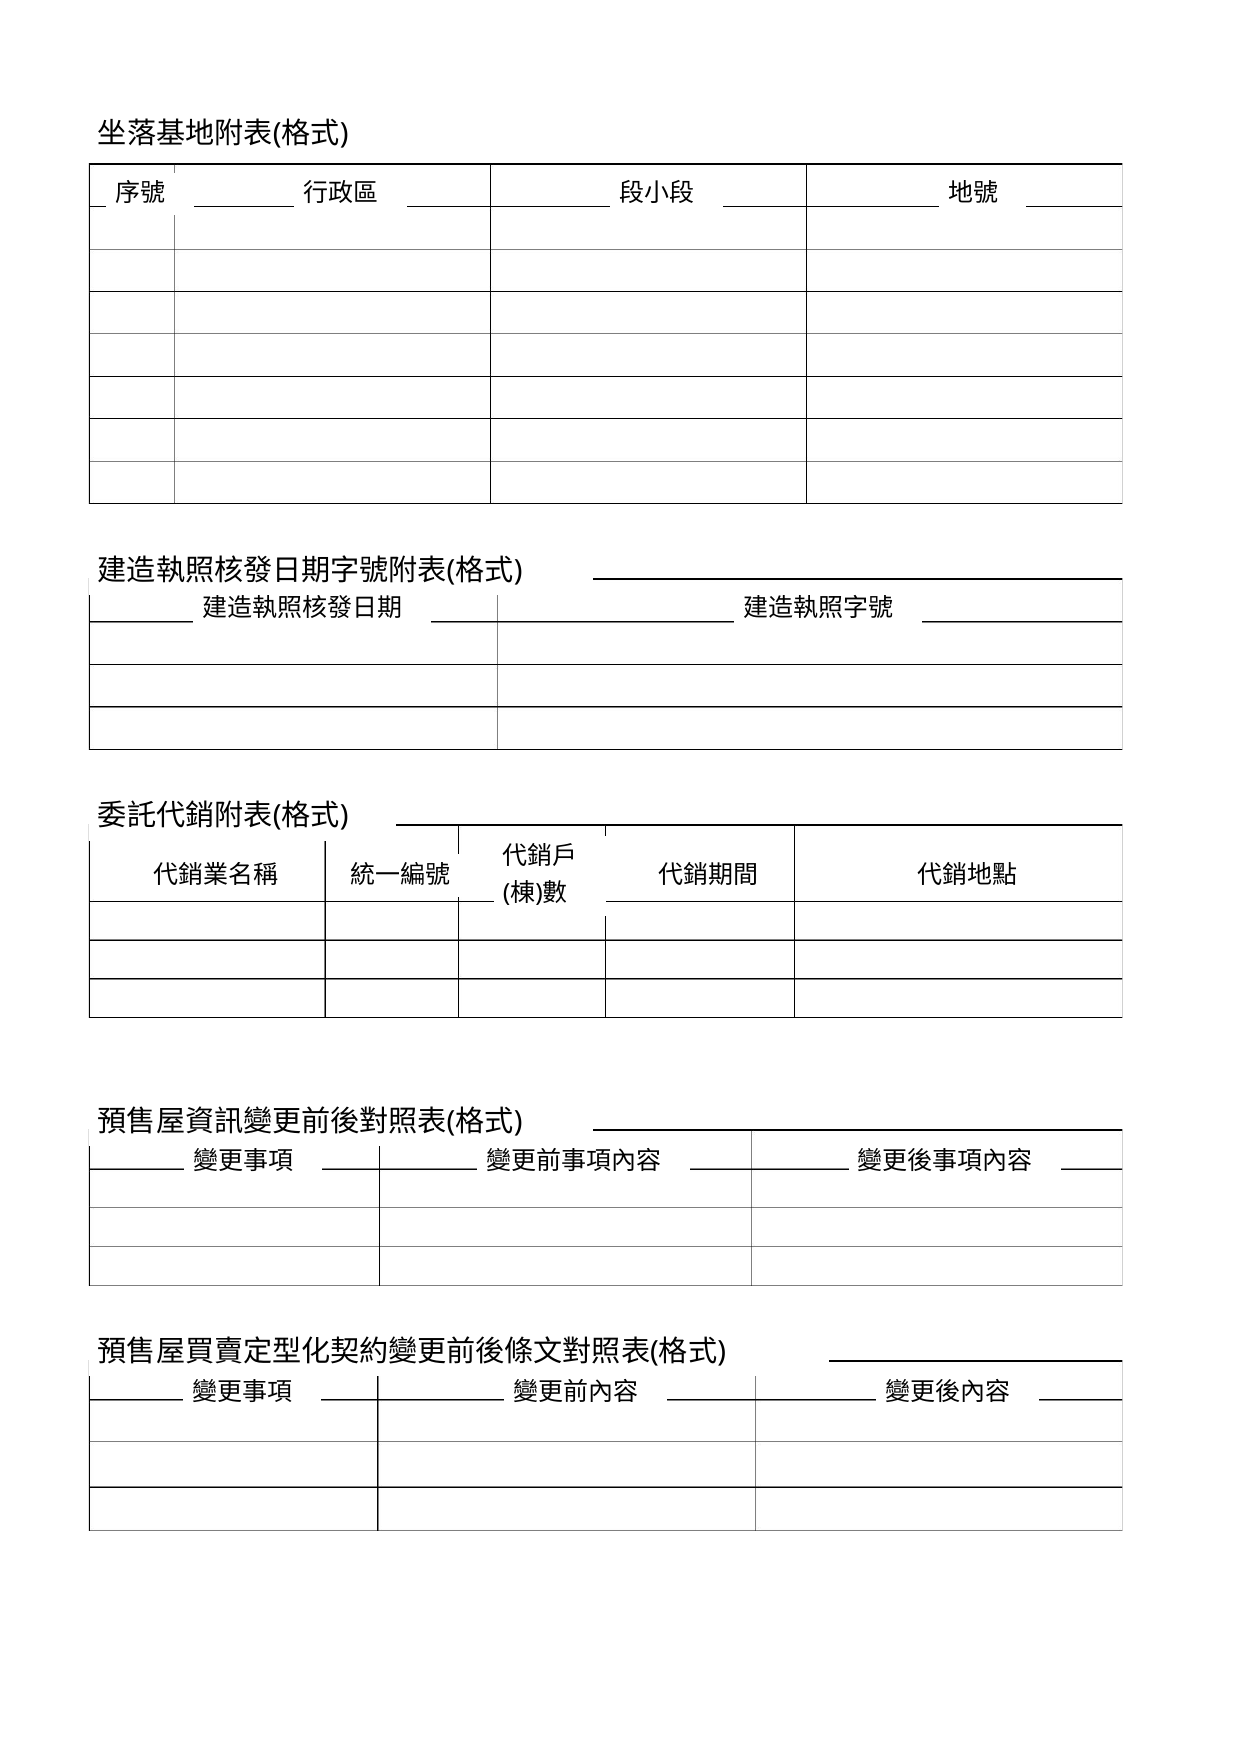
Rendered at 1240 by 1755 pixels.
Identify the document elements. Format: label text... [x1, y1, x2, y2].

picture [88, 163, 1123, 504]
text 坐落基地附表(格式) [98, 120, 387, 149]
text 代銷期間 [658, 863, 778, 888]
picture [88, 1360, 1123, 1531]
text 變更前事項內容 [486, 1150, 681, 1175]
picture [88, 824, 1123, 1018]
text 委託代銷附表(格式) [98, 802, 387, 832]
text (棟)數 [503, 882, 597, 907]
picture [88, 578, 1123, 750]
text 代銷戶 [503, 844, 597, 869]
text 變更事項 [193, 1150, 313, 1175]
text 建造執照核發日期 [202, 597, 422, 622]
text 變更前內容 [513, 1380, 658, 1405]
text 代銷業名稱 [153, 863, 298, 888]
text 建造執照字號 [743, 597, 913, 622]
text 地號 [948, 182, 1018, 207]
text 變更後內容 [885, 1380, 1030, 1405]
text 預售屋資訊變更前後對照表(格式) [98, 1108, 584, 1137]
text 統一編號 [350, 863, 470, 888]
text 行政區 [303, 182, 398, 207]
text 代銷地點 [917, 863, 1037, 888]
text 建造執照核發日期字號附表(格式) [98, 557, 584, 586]
text 預售屋買賣定型化契約變更前後條文對照表(格式) [98, 1338, 820, 1367]
text 序號 [115, 182, 185, 207]
text 段小段 [619, 182, 714, 207]
text 變更事項 [192, 1380, 312, 1405]
text 變更後事項內容 [858, 1150, 1052, 1175]
picture [88, 1129, 1123, 1286]
